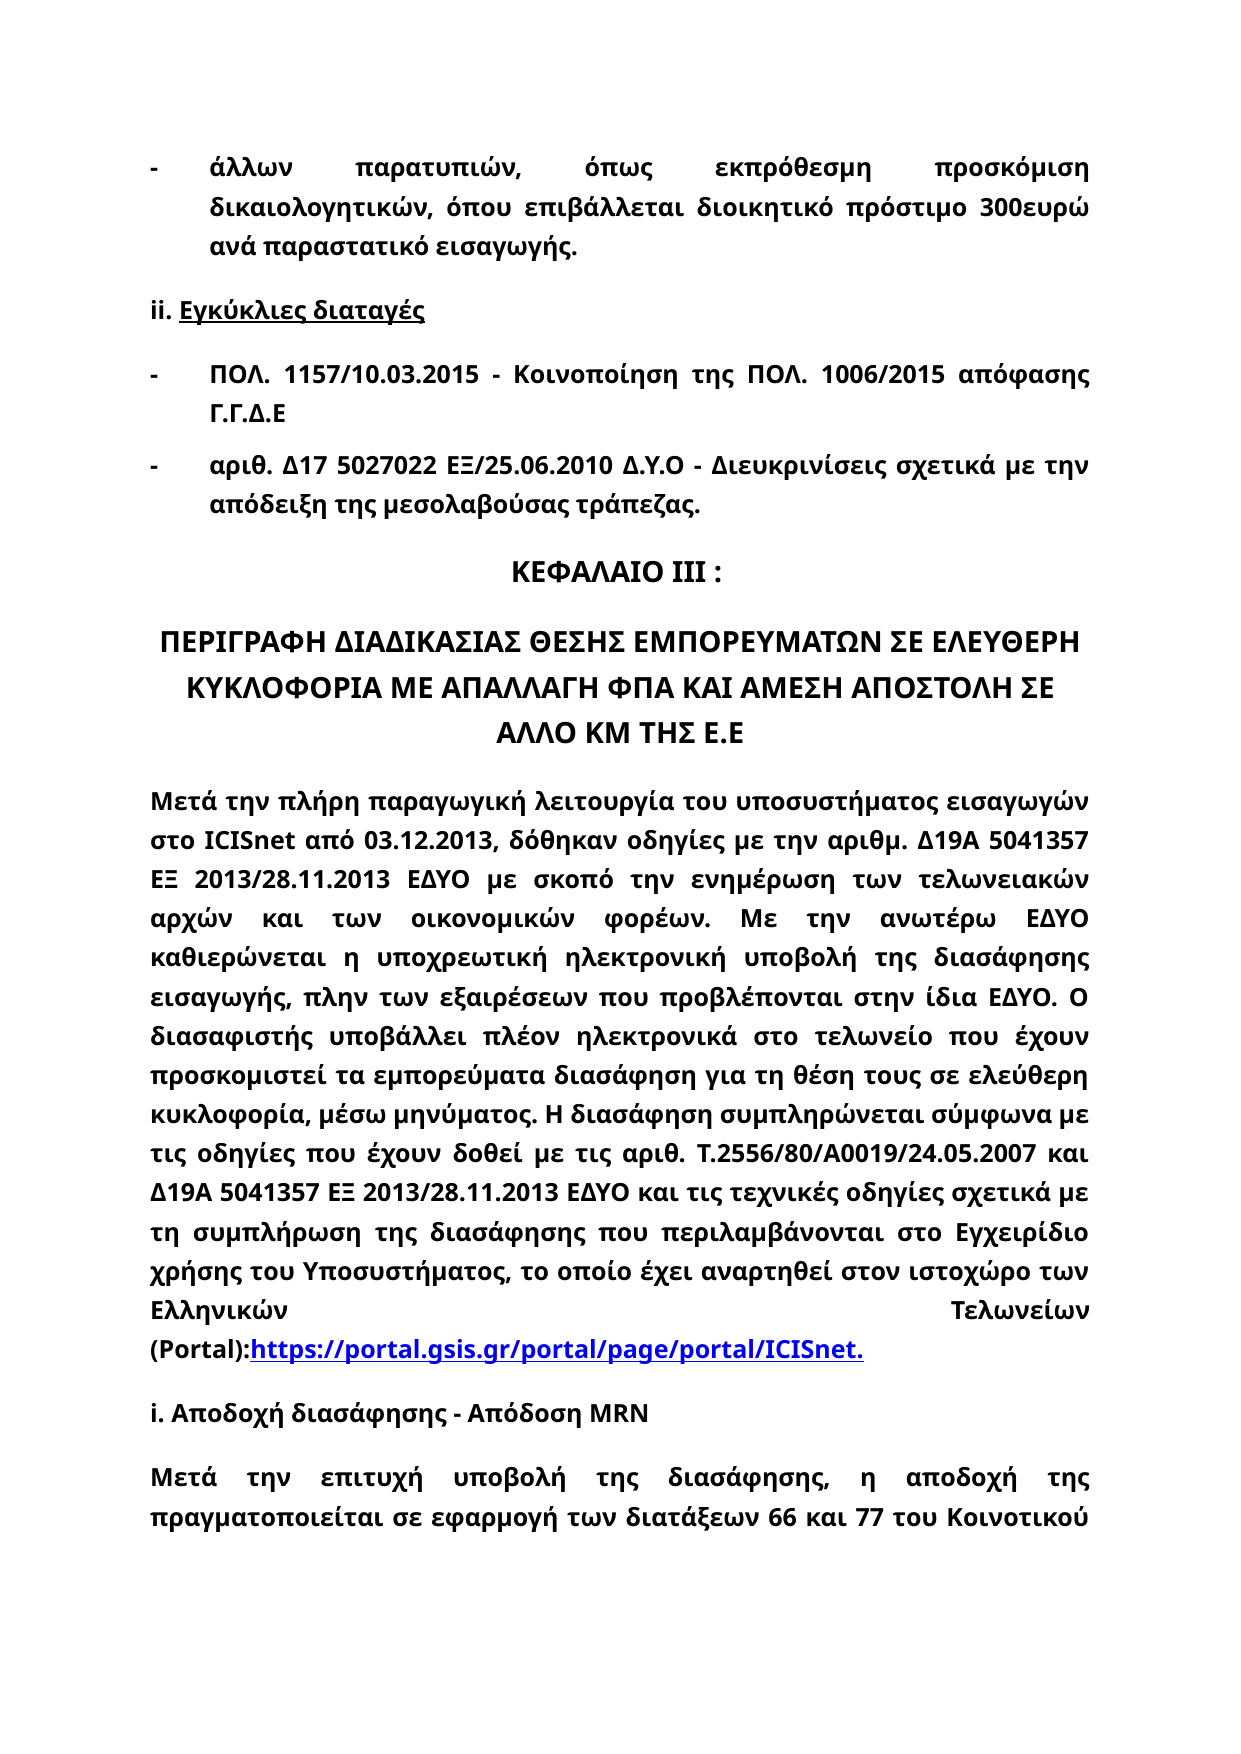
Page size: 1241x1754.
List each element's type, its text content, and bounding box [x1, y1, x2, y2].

list - αριθ. Δ17 5027022 ΕΞ/25.06.2010 Δ.Υ.Ο - Διευκρινίσεις σχετικά με την απόδειξη της μεσολαβούσας τράπεζας. [150, 447, 1090, 521]
subtitle ΠΕΡΙΓΡΑΦΗ ΔΙΑΔΙΚΑΣΙΑΣ ΘΕΣΗΣ ΕΜΠΟΡΕΥΜΑΤΩΝ ΣΕ ΕΛΕΥΘΕΡΗ ΚΥΚΛΟΦΟΡΙΑ ΜΕ ΑΠΑΛΛΑΓΗ ΦΠΑ ΚΑΙ ΑΜΕΣΗ ΑΠΟΣΤΟΛΗ ΣΕ ΑΛΛΟ ΚΜ ΤΗΣ Ε.Ε [150, 621, 1090, 752]
subtitle ΚΕΦΑΛΑΙΟ III : [150, 551, 1090, 591]
text ii. Εγκύκλιες διαταγές [150, 292, 1090, 327]
list - ΠΟΛ. 1157/10.03.2015 - Κοινοποίηση της ΠΟΛ. 1006/2015 απόφασης Γ.Γ.Δ.Ε [150, 357, 1090, 430]
text Μετά την πλήρη παραγωγική λειτουργία του υποσυστήματος εισαγωγών στο ICISnet από 03.12.2013, δόθηκαν οδηγίες με την αριθμ. Δ19Α 5041357 ΕΞ 2013/28.11.2013 ΕΔΥΟ με σκοπό την ενημέρωση των τελωνειακών αρχών και των οικονομικών φορέων. Με την ανωτέρω ΕΔΥΟ καθιερώνεται η υποχρεωτική ηλεκτρονική υποβολή της διασάφησης εισαγωγής, πλην των εξαιρέσεων που προβλέπονται στην ίδια ΕΔΥΟ. Ο διασαφιστής υποβάλλει πλέον ηλεκτρονικά στο τελωνείο που έχουν προσκομιστεί τα εμπορεύματα διασάφηση για τη θέση τους σε ελεύθερη κυκλοφορία, μέσω μηνύματος. Η διασάφηση συμπληρώνεται σύμφωνα με τις οδηγίες που έχουν δοθεί με τις αριθ. Τ.2556/80/Α0019/24.05.2007 και Δ19Α 5041357 ΕΞ 2013/28.11.2013 ΕΔΥΟ και τις τεχνικές οδηγίες σχετικά με τη συμπλήρωση της διασάφησης που περιλαμβάνονται στο Εγχειρίδιο χρήσης του Υποσυστήματος, το οποίο έχει αναρτηθεί στον ιστοχώρο των Ελληνικών Τελωνείων (Portal):https://portal.gsis.gr/portal/page/portal/ICISnet. [150, 783, 1090, 1366]
text i. Αποδοχή διασάφησης - Απόδοση MRN [150, 1396, 1090, 1430]
text Μετά την επιτυχή υποβολή της διασάφησης, η αποδοχή της πραγματοποιείται σε εφαρμογή των διατάξεων 66 και 77 του Κοινοτικού [150, 1460, 1090, 1533]
list - άλλων παρατυπιών, όπως εκπρόθεσμη προσκόμιση δικαιολογητικών, όπου επιβάλλεται διοικητικό πρόστιμο 300ευρώ ανά παραστατικό εισαγωγής. [150, 150, 1090, 262]
